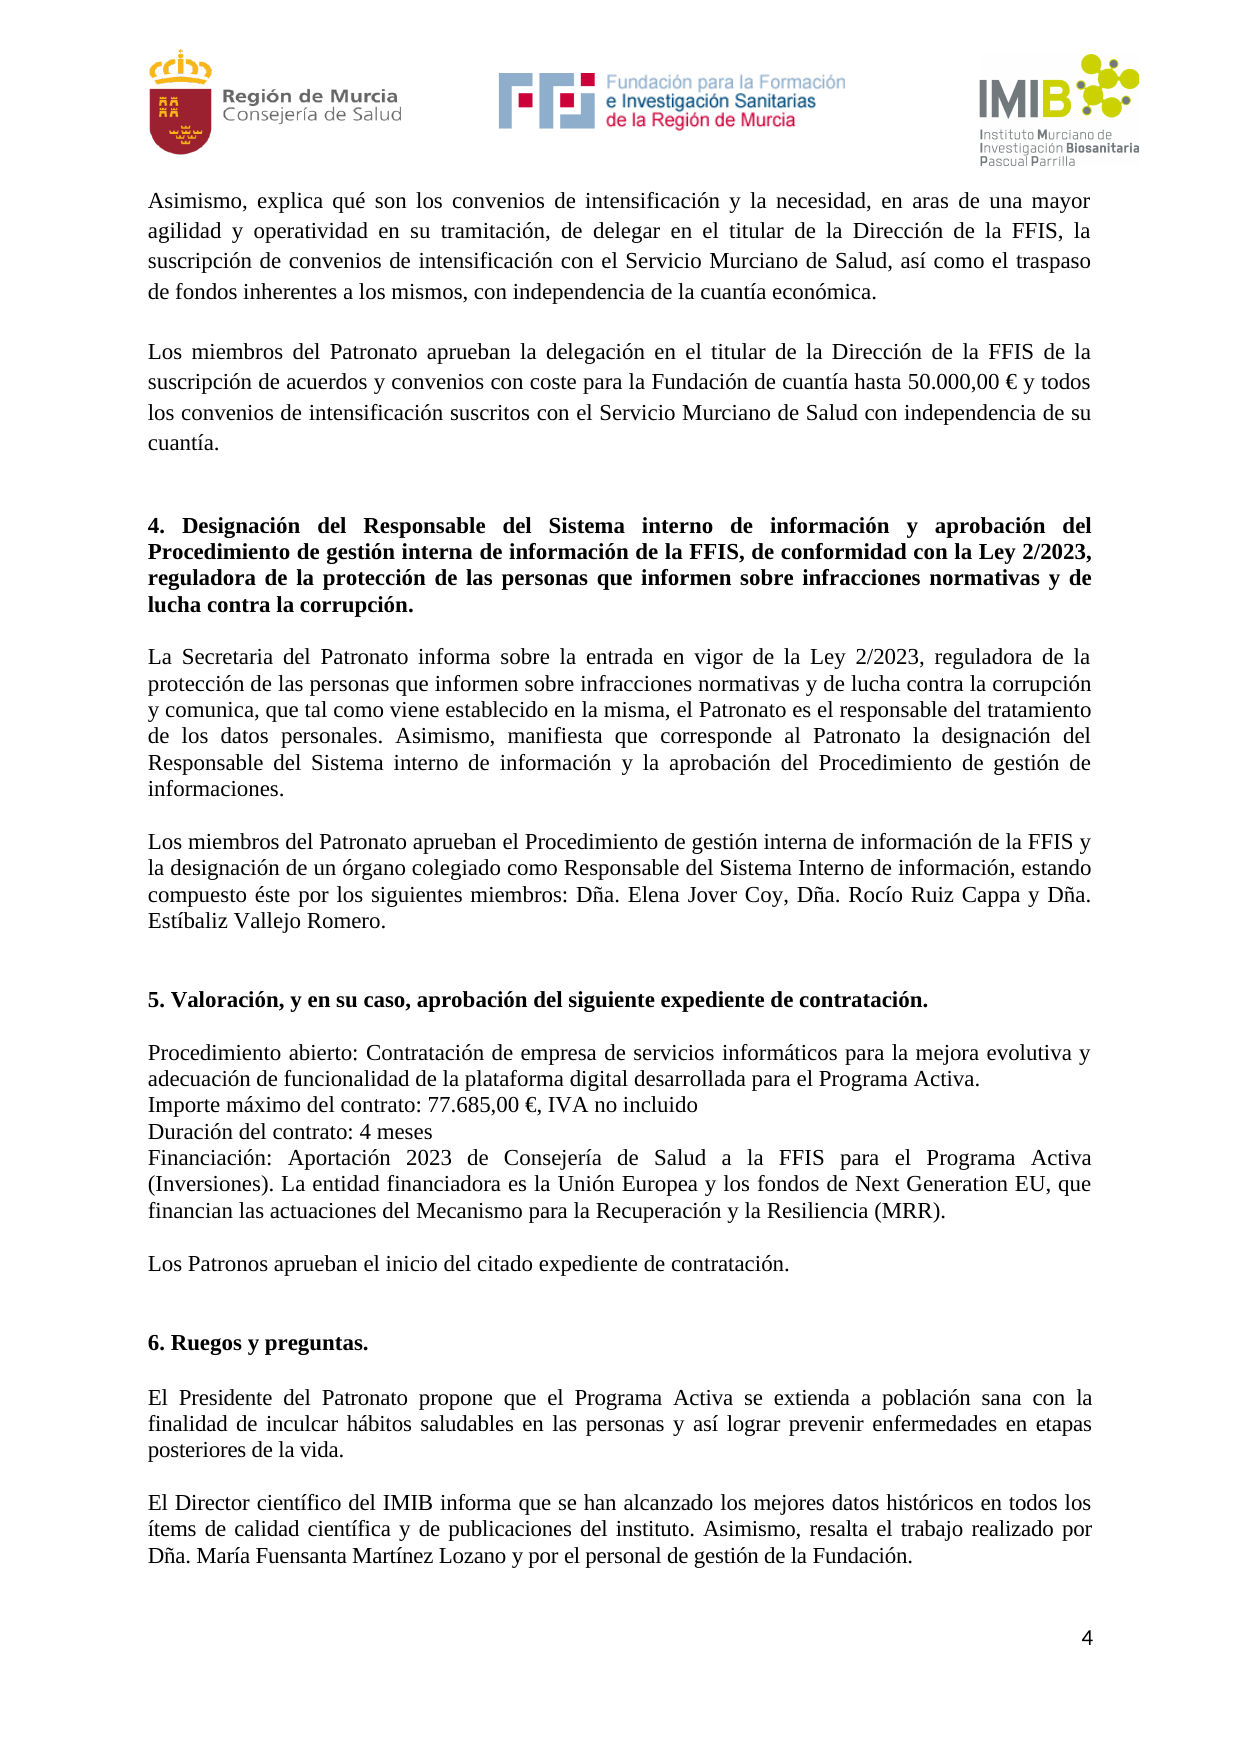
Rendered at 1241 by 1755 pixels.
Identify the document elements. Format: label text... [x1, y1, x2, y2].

text Asimismo, explica qué son los convenios de intensificación y la necesidad, en aras de una mayor agilidad y operatividad en su tramitación, de delegar en el titular de la Dirección de la FFIS, la suscripción de convenios de intensificación con el Servicio Murciano de Salud, así como el traspaso de fondos inherentes a los mismos, con independencia de la cuantía económica. [148, 187, 1093, 304]
text Duración del contrato: 4 meses [148, 1118, 1093, 1144]
text 4. Designación del Responsable del Sistema interno de información y aprobación del Procedimiento de gestión interna de información de la FFIS, de conformidad con la Ley 2/2023, reguladora de la protección de las personas que informen sobre infracciones normativas y de lucha contra la corrupción. [148, 512, 1093, 617]
text La Secretaria del Patronato informa sobre la entrada en vigor de la Ley 2/2023, reguladora de la protección de las personas que informen sobre infracciones normativas y de lucha contra la corrupción y comunica, que tal como viene establecido en la misma, el Patronato es el responsable del tratamiento de los datos personales. Asimismo, manifiesta que corresponde al Patronato la designación del Responsable del Sistema interno de información y la aprobación del Procedimiento de gestión de informaciones. [148, 643, 1093, 802]
text El Presidente del Patronato propone que el Programa Activa se extienda a población sana con la finalidad de inculcar hábitos saludables en las personas y así lograr prevenir enfermedades en etapas posteriores de la vida. [148, 1384, 1093, 1463]
text El Director científico del IMIB informa que se han alcanzado los mejores datos históricos en todos los ítems de calidad científica y de publicaciones del instituto. Asimismo, resalta el trabajo realizado por Dña. María Fuensanta Martínez Lozano y por el personal de gestión de la Fundación. [148, 1489, 1093, 1568]
text Importe máximo del contrato: 77.685,00 €, IVA no incluido [148, 1091, 1093, 1118]
text Los miembros del Patronato aprueban el Procedimiento de gestión interna de información de la FFIS y la designación de un órgano colegiado como Responsable del Sistema Interno de información, estando compuesto éste por los siguientes miembros: Dña. Elena Jover Coy, Dña. Rocío Ruiz Cappa y Dña. Estíbaliz Vallejo Romero. [148, 828, 1093, 933]
text 5. Valoración, y en su caso, aprobación del siguiente expediente de contratación. [148, 986, 1093, 1012]
text Los Patronos aprueban el inicio del citado expediente de contratación. [148, 1249, 1093, 1276]
text Procedimiento abierto: Contratación de empresa de servicios informáticos para la mejora evolutiva y adecuación de funcionalidad de la plataforma digital desarrollada para el Programa Activa. [148, 1039, 1093, 1091]
text Los miembros del Patronato aprueban la delegación en el titular de la Dirección de la FFIS de la suscripción de acuerdos y convenios con coste para la Fundación de cuantía hasta 50.000,00 € y todos los convenios de intensificación suscritos con el Servicio Murciano de Salud con independencia de su cuantía. [148, 338, 1093, 455]
text 6. Ruegos y preguntas. [148, 1329, 1093, 1355]
text Financiación: Aportación 2023 de Consejería de Salud a la FFIS para el Programa Activa (Inversiones). La entidad financiadora es la Unión Europea y los fondos de Next Generation EU, que financian las actuaciones del Mecanismo para la Recuperación y la Resiliencia (MRR). [148, 1144, 1093, 1223]
